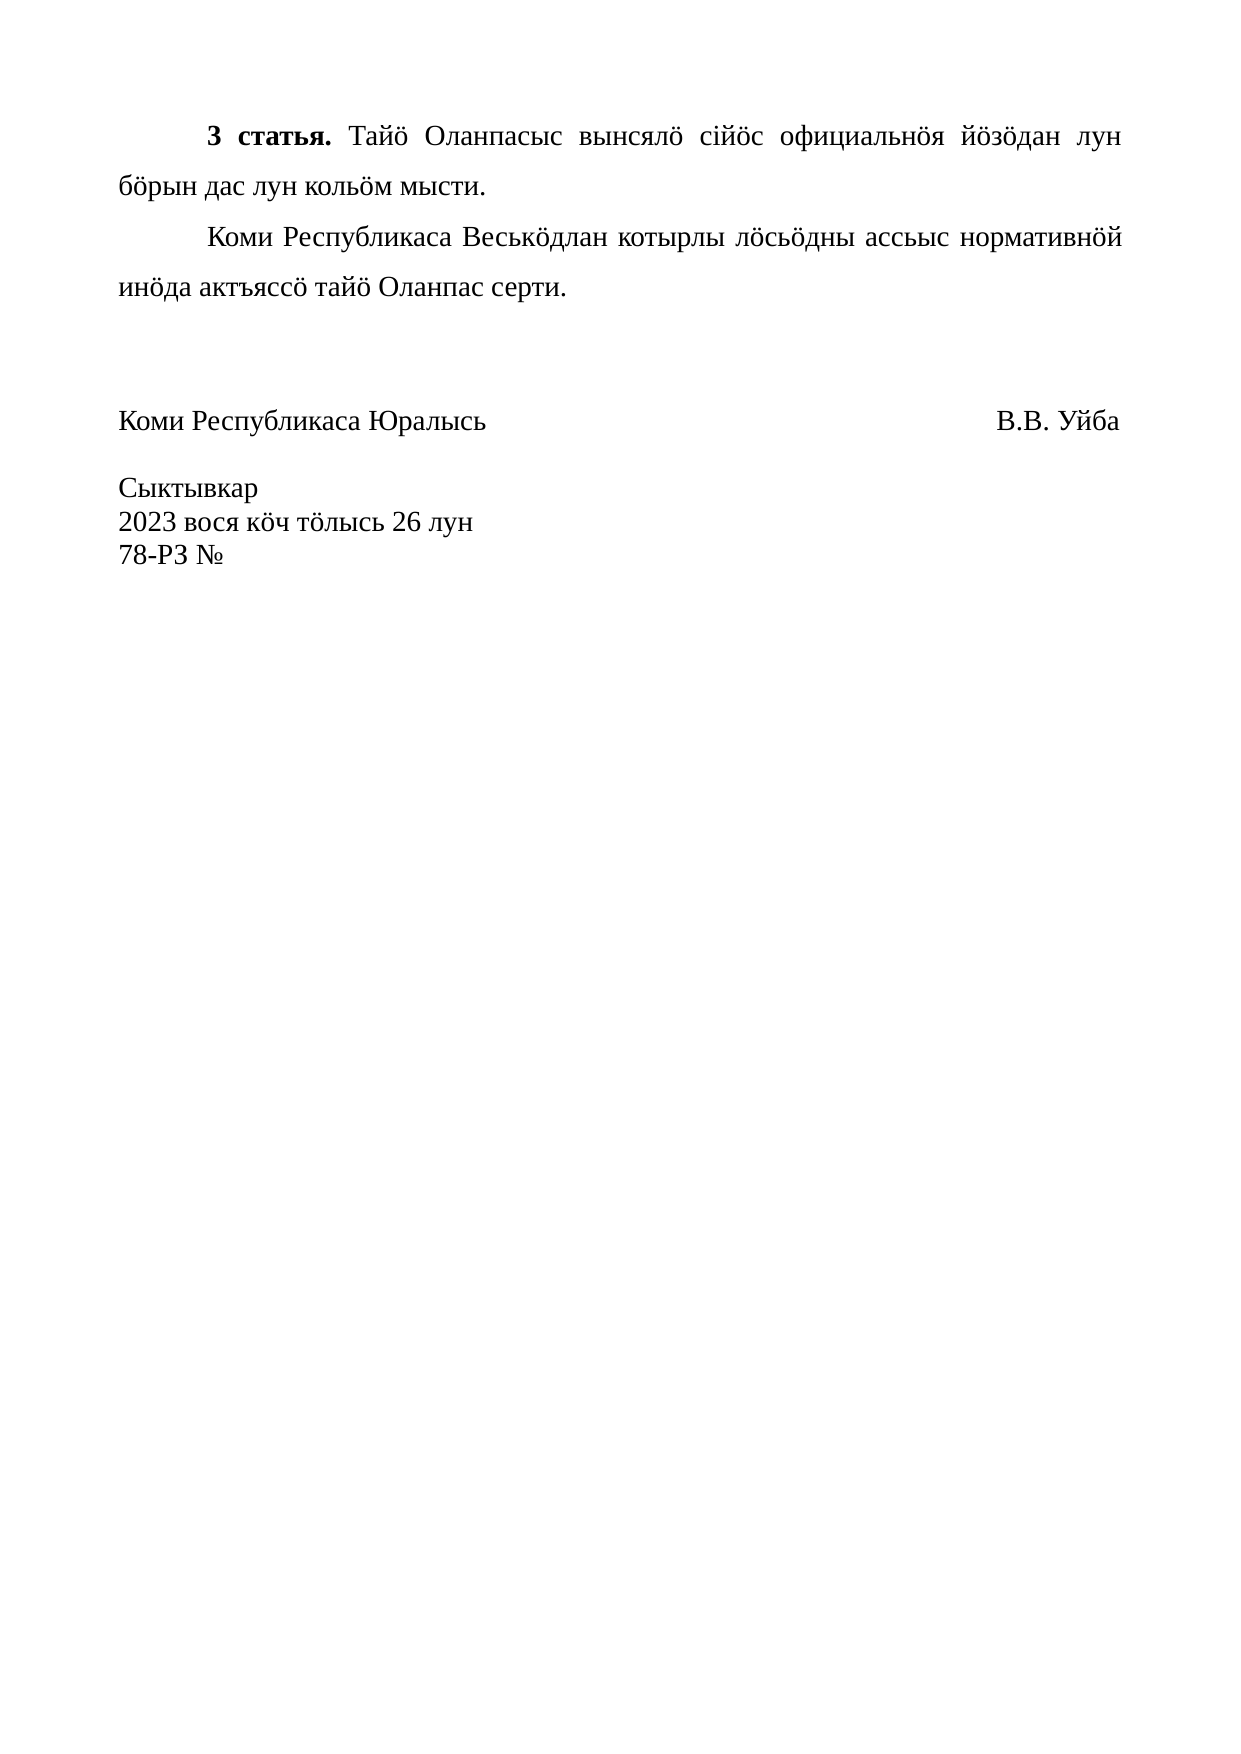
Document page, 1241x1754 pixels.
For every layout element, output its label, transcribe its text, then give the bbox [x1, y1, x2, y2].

text Сыктывкар [118, 470, 1122, 504]
text Коми Республикаса Юралысь В.В. Уйба [118, 403, 1122, 437]
text 2023 вося кӧч тӧлысь 26 лун [118, 504, 1122, 537]
text 78-РЗ № [118, 537, 1122, 571]
text Коми Республикаса Веськӧдлан котырлы лӧсьӧдны ассьыс нормативнӧй инӧда актъяссӧ тайӧ Оланпас серти. [118, 219, 1122, 303]
text 3 статья. Тайӧ Оланпасыс вынсялӧ сійӧс официальнӧя йӧзӧдан лун бӧрын дас лун кольӧм мысти. [118, 118, 1122, 202]
